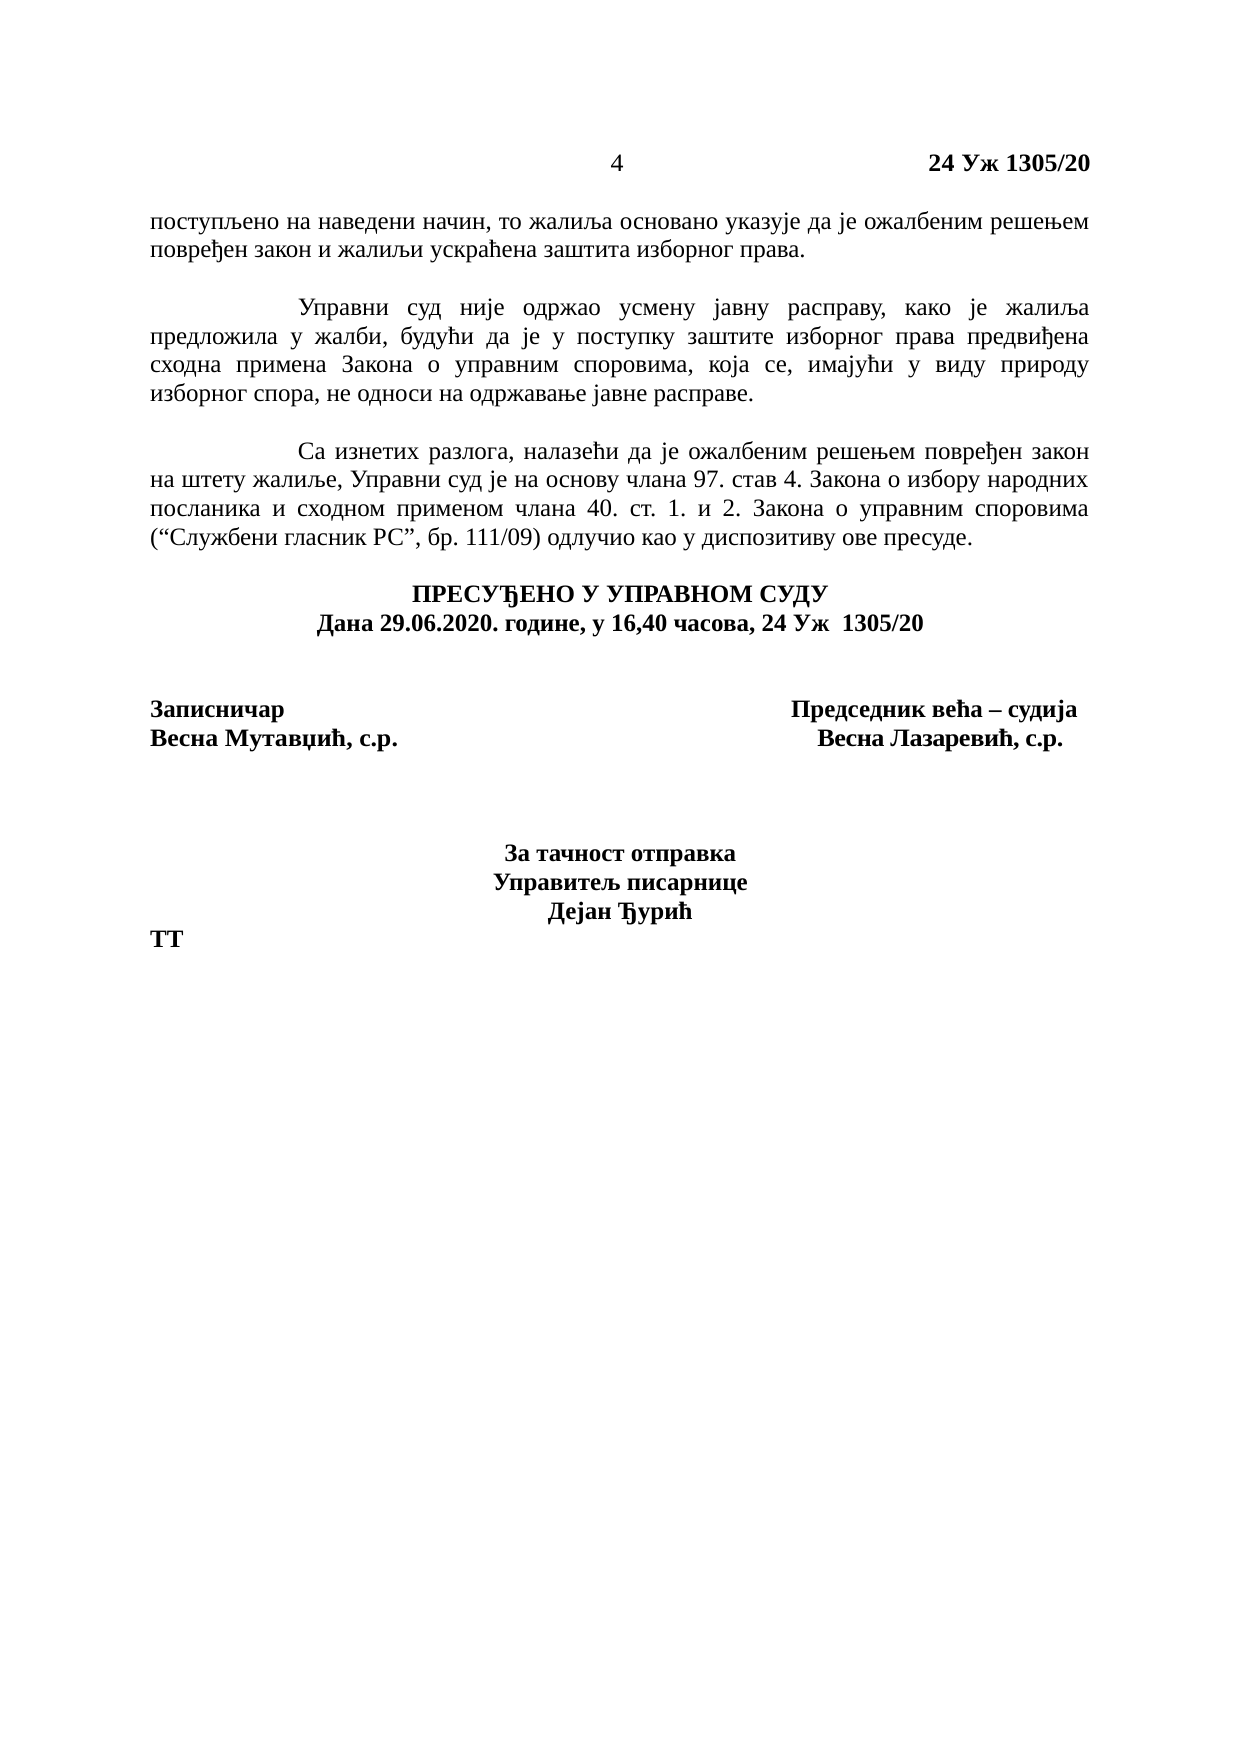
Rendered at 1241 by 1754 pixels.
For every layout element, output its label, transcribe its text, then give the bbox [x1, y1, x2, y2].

text Весна Мутавџић, с.р. Весна Лазаревић, с.р. [150, 723, 1090, 752]
text Са изнетих разлога, налазећи да је ожалбеним решењем повређен закон на штету жалиље, Управни суд је на основу члана 97. став 4. Закона о избору народних посланика и сходном применом члана 40. ст. 1. и 2. Закона о управним споровима (“Службени гласник РС”, бр. 111/09) одлучио као у диспозитиву ове пресуде. [150, 436, 1090, 551]
text Дана 29.06.2020. године, у 16,40 часова, 24 Уж 1305/20 [150, 608, 1090, 637]
text поступљено на наведени начин, то жалиља основано указује да је ожалбеним решењем повређен закон и жалиљи ускраћена заштита изборног права. [150, 206, 1090, 263]
text Управни суд није одржао усмену јавну расправу, како је жалиља предложила у жалби, будући да је у поступку заштите изборног права предвиђена сходна примена Закона о управним споровима, која се, имајући у виду природу изборног спора, не односи на одржавање јавне расправе. [150, 292, 1090, 407]
text ПРЕСУЂЕНО У УПРАВНОМ СУДУ [150, 579, 1090, 608]
text Дејан Ђурић [150, 896, 1090, 924]
text Записничар Председник већа – судија [150, 694, 1090, 723]
text Управитељ писарнице [150, 867, 1090, 896]
text За тачност отправка [150, 838, 1090, 867]
text ТТ [150, 924, 1090, 953]
